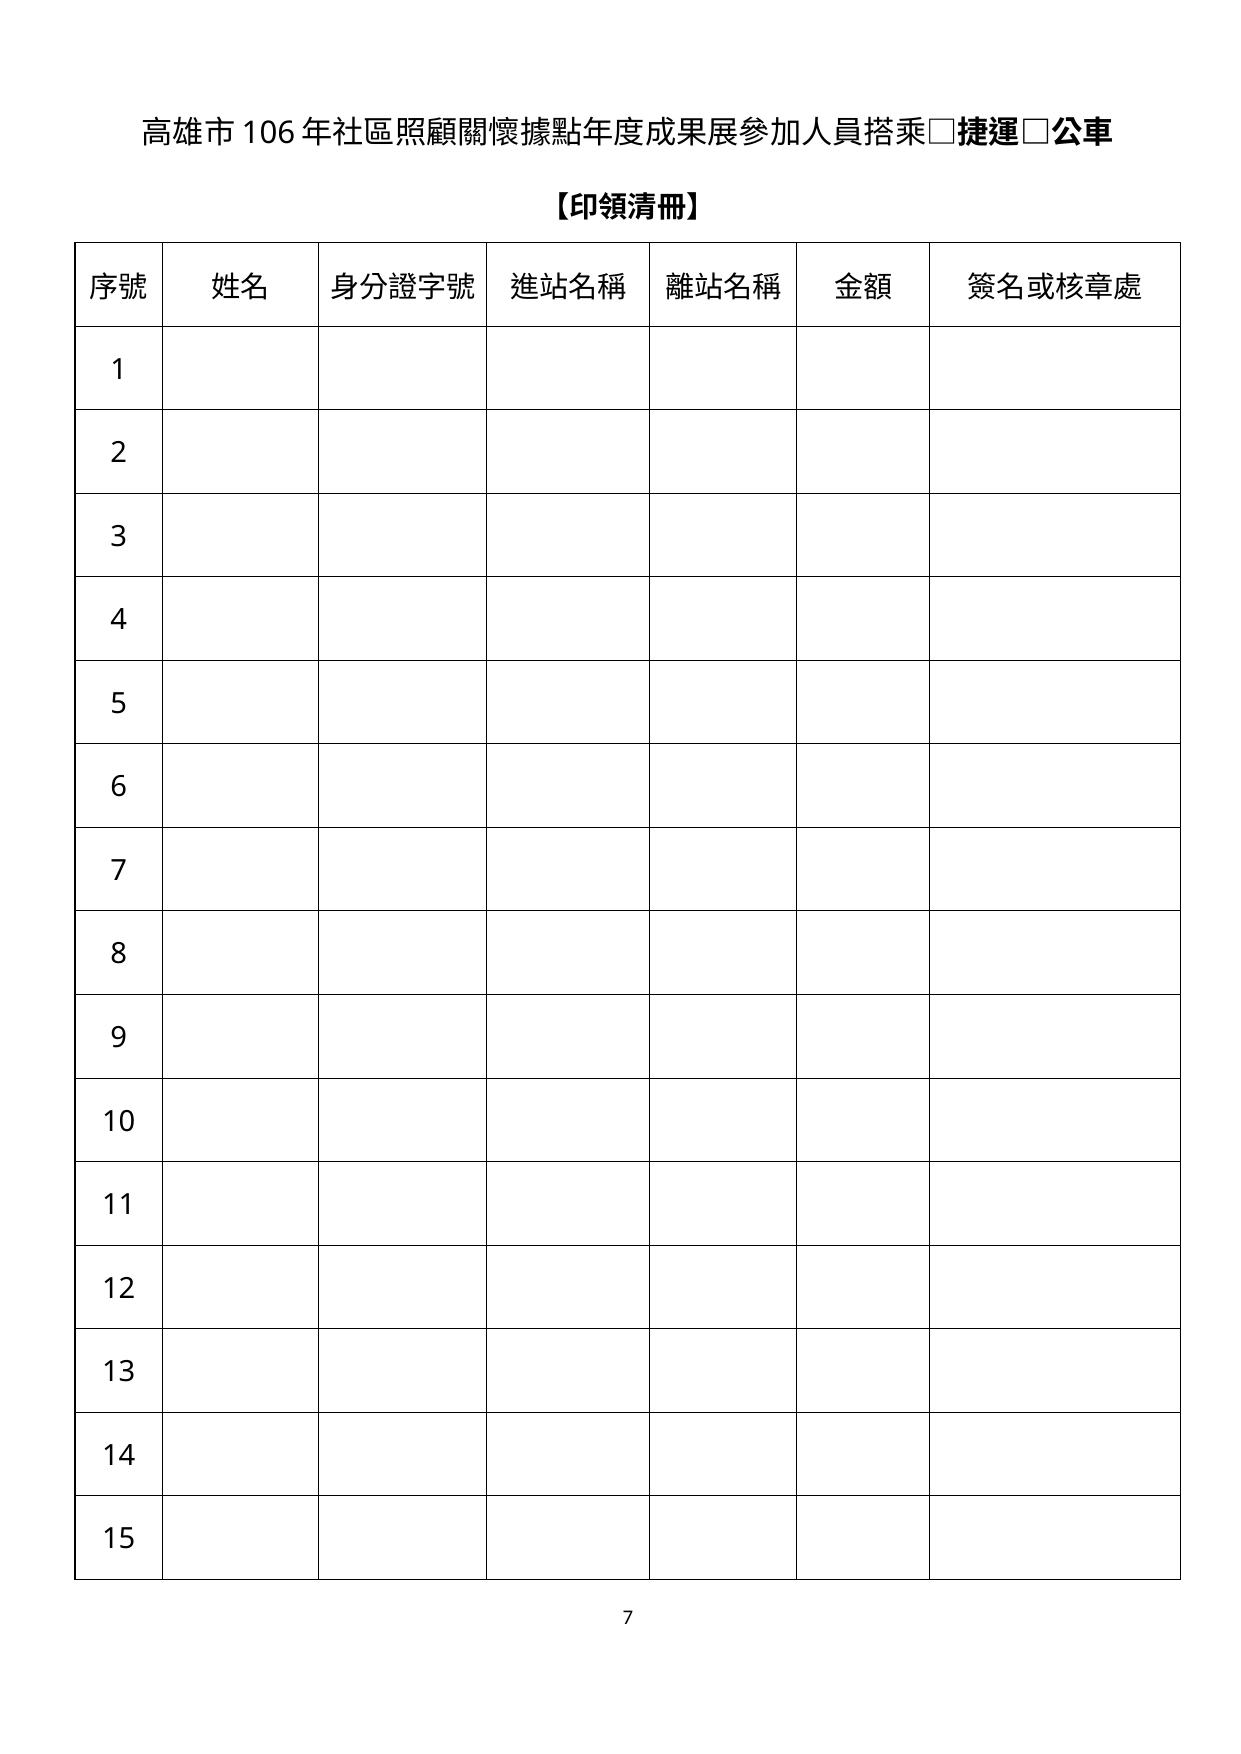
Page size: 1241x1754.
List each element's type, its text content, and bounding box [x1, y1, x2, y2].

table_cell [319, 410, 486, 493]
table_header 序號 [76, 243, 162, 326]
table_cell [650, 1246, 796, 1328]
table_cell [163, 1413, 318, 1495]
table_cell [650, 995, 796, 1077]
table_cell [930, 577, 1180, 660]
table_cell [650, 1162, 796, 1244]
table_cell [930, 1329, 1180, 1412]
table_cell [797, 744, 929, 827]
table_cell [487, 577, 649, 660]
table_cell [487, 1329, 649, 1412]
table_cell [319, 828, 486, 910]
table_cell [163, 1246, 318, 1328]
table_cell 7 [76, 828, 162, 910]
table_cell [930, 1496, 1180, 1579]
table_cell 6 [76, 744, 162, 827]
table_cell [650, 1329, 796, 1412]
table_cell [797, 577, 929, 660]
table_cell [797, 494, 929, 576]
table_cell [650, 828, 796, 910]
table_cell [650, 1079, 796, 1161]
table_cell [797, 1079, 929, 1161]
table_cell [650, 410, 796, 493]
table_cell [319, 995, 486, 1077]
table_header 身分證字號 [319, 243, 486, 326]
table_cell [650, 911, 796, 994]
table_cell [930, 744, 1180, 827]
table_cell [487, 1162, 649, 1244]
table_cell 14 [76, 1413, 162, 1495]
table_cell 1 [76, 327, 162, 409]
table_cell [319, 911, 486, 994]
table_cell [797, 1413, 929, 1495]
table_cell [797, 1496, 929, 1579]
table_cell [487, 1413, 649, 1495]
table_cell [930, 410, 1180, 493]
table_cell [319, 494, 486, 576]
table_header 簽名或核章處 [930, 243, 1180, 326]
table_cell [319, 1329, 486, 1412]
table_header 進站名稱 [487, 243, 649, 326]
table_cell [319, 1162, 486, 1244]
table_cell 2 [76, 410, 162, 493]
table_cell [797, 327, 929, 409]
table_cell [650, 744, 796, 827]
table_header 姓名 [163, 243, 318, 326]
table_cell [930, 911, 1180, 994]
table_cell [487, 327, 649, 409]
table_cell [650, 661, 796, 743]
table_cell [319, 1079, 486, 1161]
table_cell [163, 494, 318, 576]
table_cell [163, 410, 318, 493]
table_cell [163, 828, 318, 910]
table_cell [163, 1162, 318, 1244]
table_cell [650, 1413, 796, 1495]
table_header 金額 [797, 243, 929, 326]
table_cell [487, 995, 649, 1077]
table_header 離站名稱 [650, 243, 796, 326]
table_cell [930, 327, 1180, 409]
table_cell [319, 1413, 486, 1495]
table_cell [650, 577, 796, 660]
table_cell [930, 661, 1180, 743]
table_cell [930, 1079, 1180, 1161]
table_cell [797, 1162, 929, 1244]
table_cell [319, 1496, 486, 1579]
table_cell [319, 661, 486, 743]
table_cell [163, 1329, 318, 1412]
table_cell [487, 1079, 649, 1161]
table_cell [487, 744, 649, 827]
table_cell [797, 995, 929, 1077]
table_cell [163, 1079, 318, 1161]
table_cell [487, 828, 649, 910]
table_cell 9 [76, 995, 162, 1077]
table_cell [487, 410, 649, 493]
table_cell [163, 1496, 318, 1579]
table_cell [930, 995, 1180, 1077]
table_cell [487, 911, 649, 994]
table_cell [319, 1246, 486, 1328]
text 高雄市106年社區照顧關懷據點年度成果展參加人員搭乘□捷運□公車 [118, 92, 1137, 167]
table_cell 11 [76, 1162, 162, 1244]
table_cell 4 [76, 577, 162, 660]
text 【印領清冊】 [118, 167, 1137, 242]
table_cell [797, 1246, 929, 1328]
table_cell [650, 327, 796, 409]
table_cell [163, 744, 318, 827]
table_cell [487, 1246, 649, 1328]
table_cell [930, 494, 1180, 576]
table_cell [930, 1162, 1180, 1244]
table_cell [930, 1246, 1180, 1328]
table_cell [930, 828, 1180, 910]
table_cell [487, 1496, 649, 1579]
table_cell [797, 661, 929, 743]
table_cell [650, 1496, 796, 1579]
table_cell [797, 911, 929, 994]
table_cell [930, 1413, 1180, 1495]
table_cell 3 [76, 494, 162, 576]
table_cell [487, 661, 649, 743]
table_cell 13 [76, 1329, 162, 1412]
table_cell [163, 577, 318, 660]
table_cell 8 [76, 911, 162, 994]
table_cell 12 [76, 1246, 162, 1328]
table_cell [797, 410, 929, 493]
table_cell [163, 911, 318, 994]
table_cell [319, 577, 486, 660]
table_cell [319, 327, 486, 409]
table_cell 10 [76, 1079, 162, 1161]
table_cell 15 [76, 1496, 162, 1579]
table_cell 5 [76, 661, 162, 743]
table_cell [487, 494, 649, 576]
table_cell [319, 744, 486, 827]
table_cell [163, 661, 318, 743]
table_cell [797, 1329, 929, 1412]
table_cell [163, 995, 318, 1077]
table_cell [650, 494, 796, 576]
table_cell [163, 327, 318, 409]
table_cell [797, 828, 929, 910]
